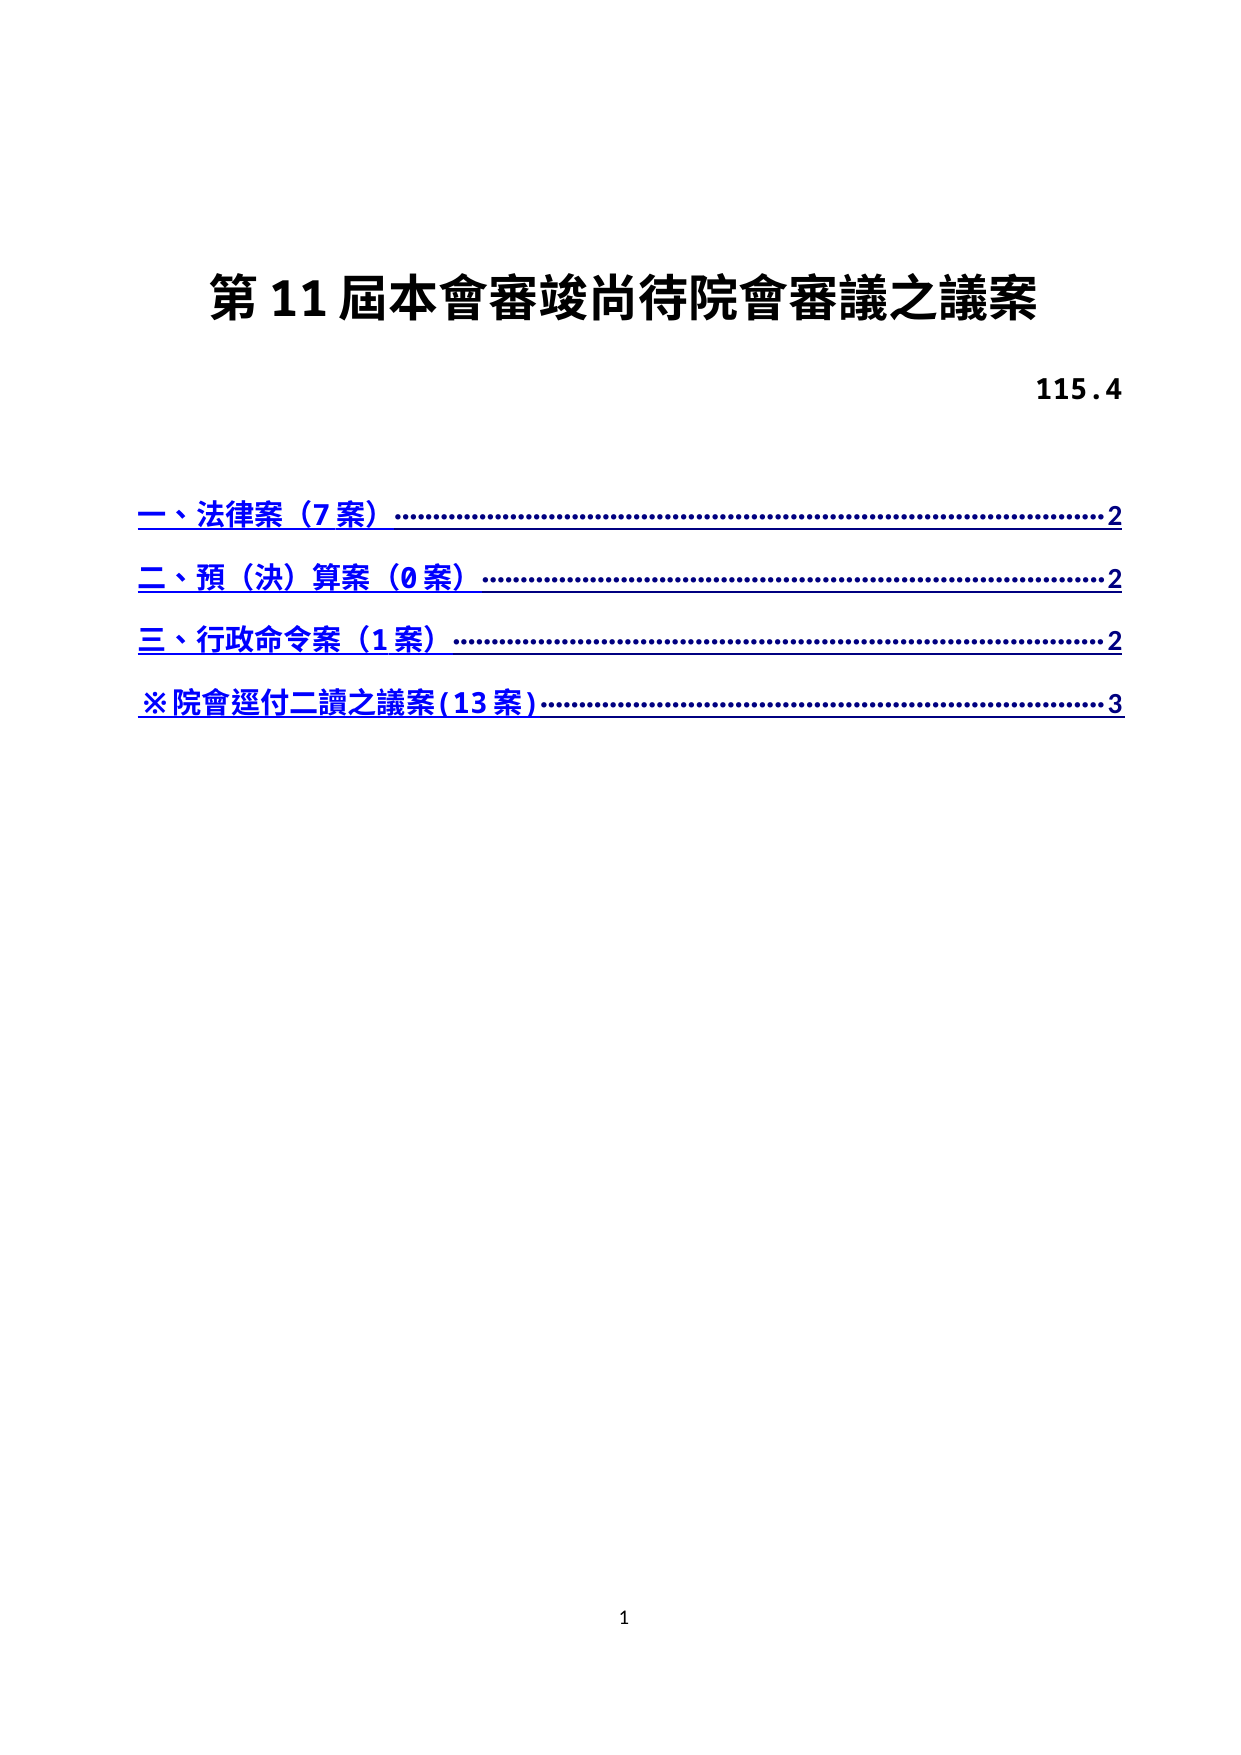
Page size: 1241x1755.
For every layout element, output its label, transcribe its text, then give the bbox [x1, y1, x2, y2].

text 二、預（決）算案（0案） 2 [137, 534, 1122, 591]
text 三、行政命令案（1案） 2 [137, 596, 1122, 653]
text 一、法律案（7案） 2 [137, 471, 1122, 528]
text [137, 717, 1122, 721]
text ※院會逕付二讀之議案(13案) 3 [137, 659, 1122, 716]
text 115.4 [125, 346, 1122, 409]
text 第11屆本會審竣尚待院會審議之議案 [125, 221, 1122, 346]
text [137, 592, 1122, 596]
text [137, 654, 1122, 659]
text [137, 529, 1122, 534]
